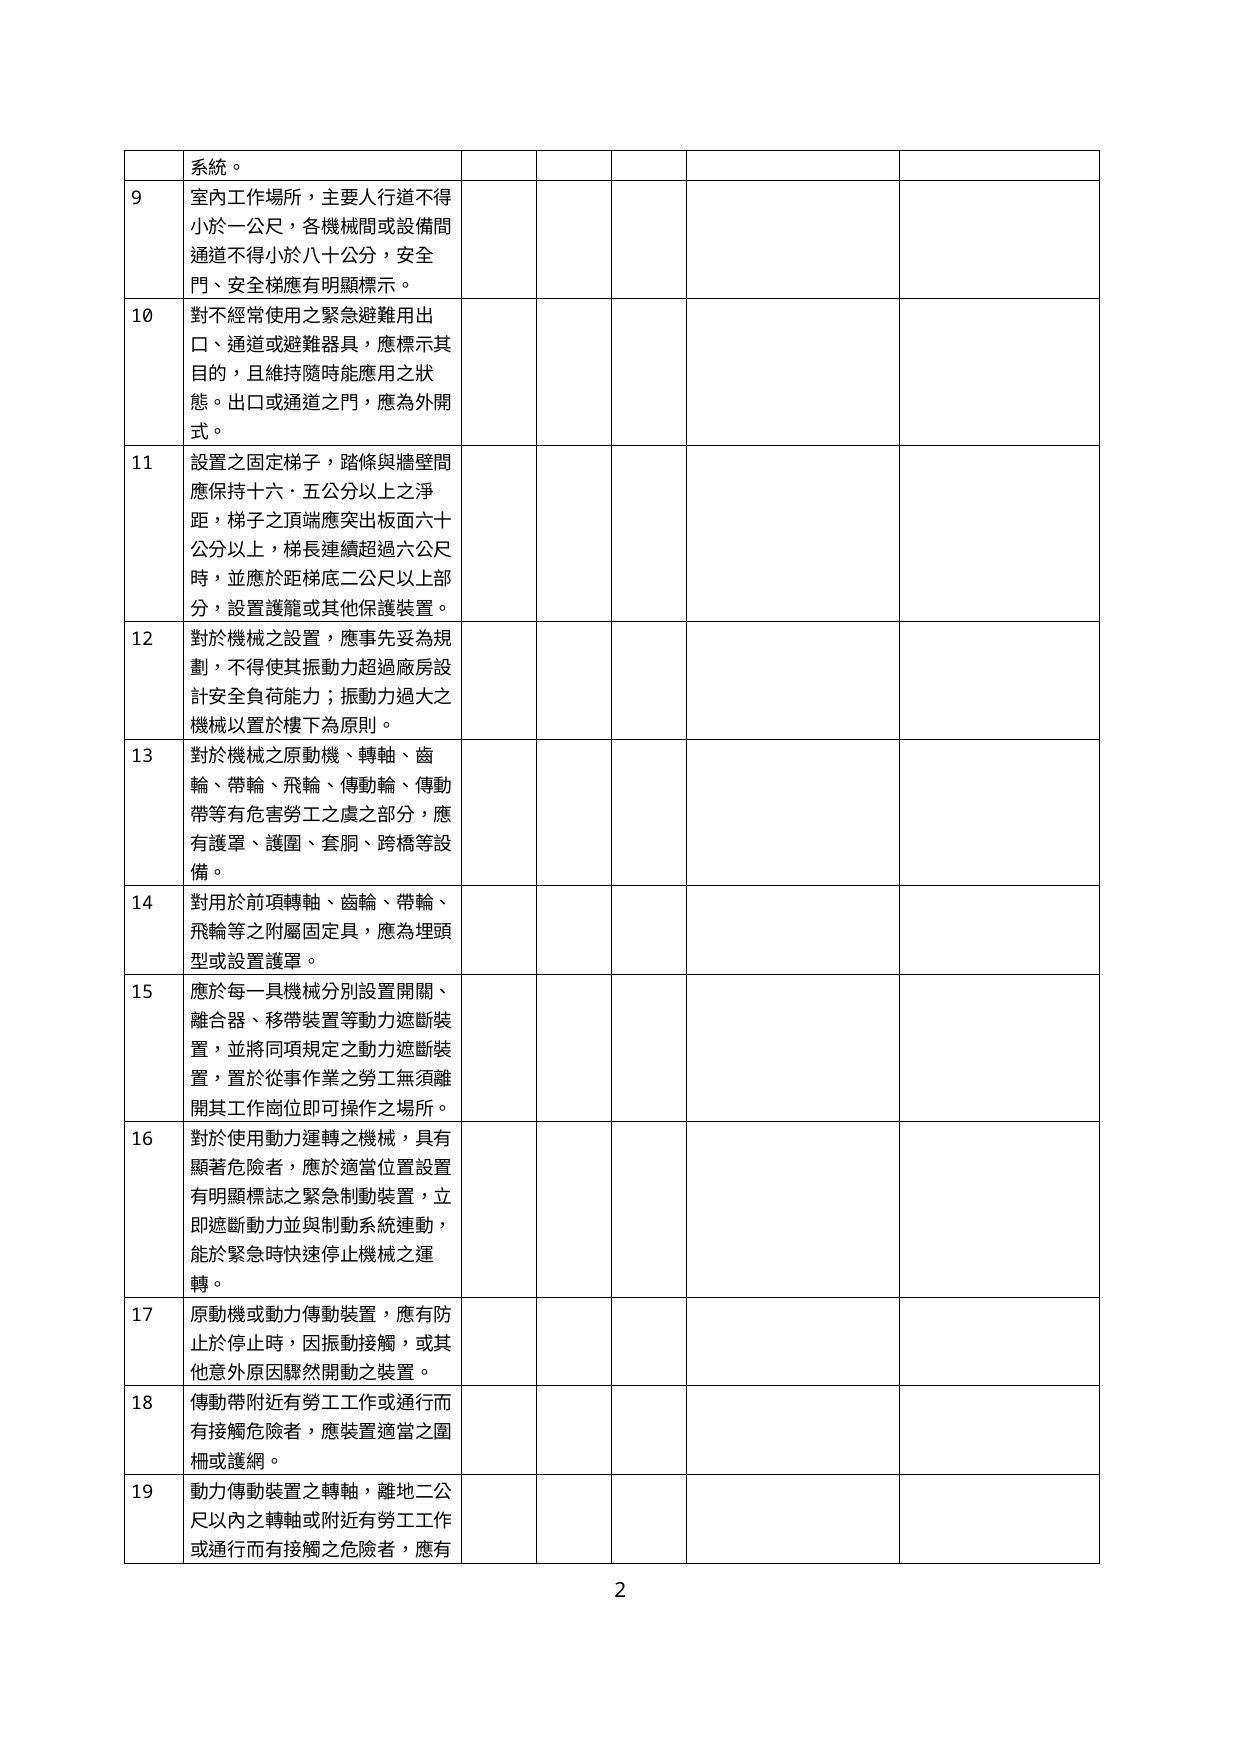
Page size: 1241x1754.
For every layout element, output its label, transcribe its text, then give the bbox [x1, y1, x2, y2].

table_cell [462, 1298, 536, 1385]
table_cell 對用於前項轉軸、齒輪、帶輪、飛輪等之附屬固定具，應為埋頭型或設置護罩。 [184, 886, 461, 974]
table_cell [900, 299, 1099, 445]
table_cell [462, 975, 536, 1121]
table_cell 對不經常使用之緊急避難用出口、通道或避難器具，應標示其目的，且維持隨時能應用之狀態。出口或通道之門，應為外開式。 [184, 299, 461, 445]
table_cell [612, 1386, 686, 1474]
table_cell [612, 299, 686, 445]
table_cell 設置之固定梯子，踏條與牆壁間應保持十六．五公分以上之淨距，梯子之頂端應突出板面六十公分以上，梯長連續超過六公尺時，並應於距梯底二公尺以上部分，設置護籠或其他保護裝置。 [184, 446, 461, 621]
table_cell 對於使用動力運轉之機械，具有顯著危險者，應於適當位置設置有明顯標誌之緊急制動裝置，立即遮斷動力並與制動系統連動，能於緊急時快速停止機械之運轉。 [184, 1122, 461, 1297]
table_cell [462, 622, 536, 738]
table_cell [687, 1298, 899, 1385]
table_cell [687, 886, 899, 974]
table_cell [537, 740, 611, 885]
table_cell 原動機或動力傳動裝置，應有防止於停止時，因振動接觸，或其他意外原因驟然開動之裝置。 [184, 1298, 461, 1385]
table_cell [900, 1386, 1099, 1474]
table_cell 系統。 [184, 151, 461, 180]
table_cell [537, 975, 611, 1121]
table_cell [687, 975, 899, 1121]
table_cell [612, 1298, 686, 1385]
table_cell [687, 446, 899, 621]
table_cell [612, 151, 686, 180]
table_cell 17 [125, 1298, 183, 1385]
table_cell [462, 740, 536, 885]
table_cell [537, 1298, 611, 1385]
table_cell [687, 1386, 899, 1474]
table_cell [462, 151, 536, 180]
table_cell 15 [125, 975, 183, 1121]
table_cell [462, 1475, 536, 1562]
table_cell [537, 1386, 611, 1474]
table_cell 12 [125, 622, 183, 738]
table_cell [462, 1386, 536, 1474]
table_cell [687, 1475, 899, 1562]
table_cell [537, 1122, 611, 1297]
table_cell [900, 1122, 1099, 1297]
table_cell [900, 740, 1099, 885]
table_cell 16 [125, 1122, 183, 1297]
table_cell [612, 446, 686, 621]
table_cell 14 [125, 886, 183, 974]
table_cell [462, 299, 536, 445]
table_cell [462, 446, 536, 621]
table_cell [125, 151, 183, 180]
table_cell 11 [125, 446, 183, 621]
table_cell [687, 181, 899, 298]
table_cell [537, 446, 611, 621]
table_cell [537, 151, 611, 180]
table_cell [612, 1475, 686, 1562]
table_cell [612, 1122, 686, 1297]
table_cell [687, 622, 899, 738]
table_cell 9 [125, 181, 183, 298]
table_cell [537, 181, 611, 298]
table_cell [612, 740, 686, 885]
table_cell [687, 151, 899, 180]
table_cell [687, 299, 899, 445]
table_cell [462, 181, 536, 298]
table_cell [462, 886, 536, 974]
table_cell [612, 886, 686, 974]
table_cell 室內工作場所，主要人行道不得小於一公尺，各機械間或設備間通道不得小於八十公分，安全門、安全梯應有明顯標示。 [184, 181, 461, 298]
table_cell 對於機械之設置，應事先妥為規劃，不得使其振動力超過廠房設計安全負荷能力；振動力過大之機械以置於樓下為原則。 [184, 622, 461, 738]
table_cell [900, 975, 1099, 1121]
table_cell [687, 1122, 899, 1297]
table_cell [612, 975, 686, 1121]
table_cell 10 [125, 299, 183, 445]
table_cell [612, 181, 686, 298]
table_cell 19 [125, 1475, 183, 1562]
table_cell [900, 1475, 1099, 1562]
table_cell [537, 299, 611, 445]
table_cell [537, 1475, 611, 1562]
table_cell [900, 622, 1099, 738]
table_cell 對於機械之原動機、轉軸、齒輪、帶輪、飛輪、傳動輪、傳動帶等有危害勞工之虞之部分，應有護罩、護圍、套胴、跨橋等設備。 [184, 740, 461, 885]
table_cell [462, 1122, 536, 1297]
table_cell [537, 622, 611, 738]
table_cell [900, 151, 1099, 180]
table_cell [900, 1298, 1099, 1385]
table_cell 13 [125, 740, 183, 885]
table_cell 動力傳動裝置之轉軸，離地二公尺以內之轉軸或附近有勞工工作或通行而有接觸之危險者，應有 [184, 1475, 461, 1562]
table_cell 應於每一具機械分別設置開關、離合器、移帶裝置等動力遮斷裝置，並將同項規定之動力遮斷裝置，置於從事作業之勞工無須離開其工作崗位即可操作之場所。 [184, 975, 461, 1121]
table_cell [537, 886, 611, 974]
table_cell [612, 622, 686, 738]
table_cell [900, 446, 1099, 621]
table_cell [900, 886, 1099, 974]
table_cell [687, 740, 899, 885]
table_cell 18 [125, 1386, 183, 1474]
table_cell [900, 181, 1099, 298]
table_cell 傳動帶附近有勞工工作或通行而有接觸危險者，應裝置適當之圍柵或護網。 [184, 1386, 461, 1474]
